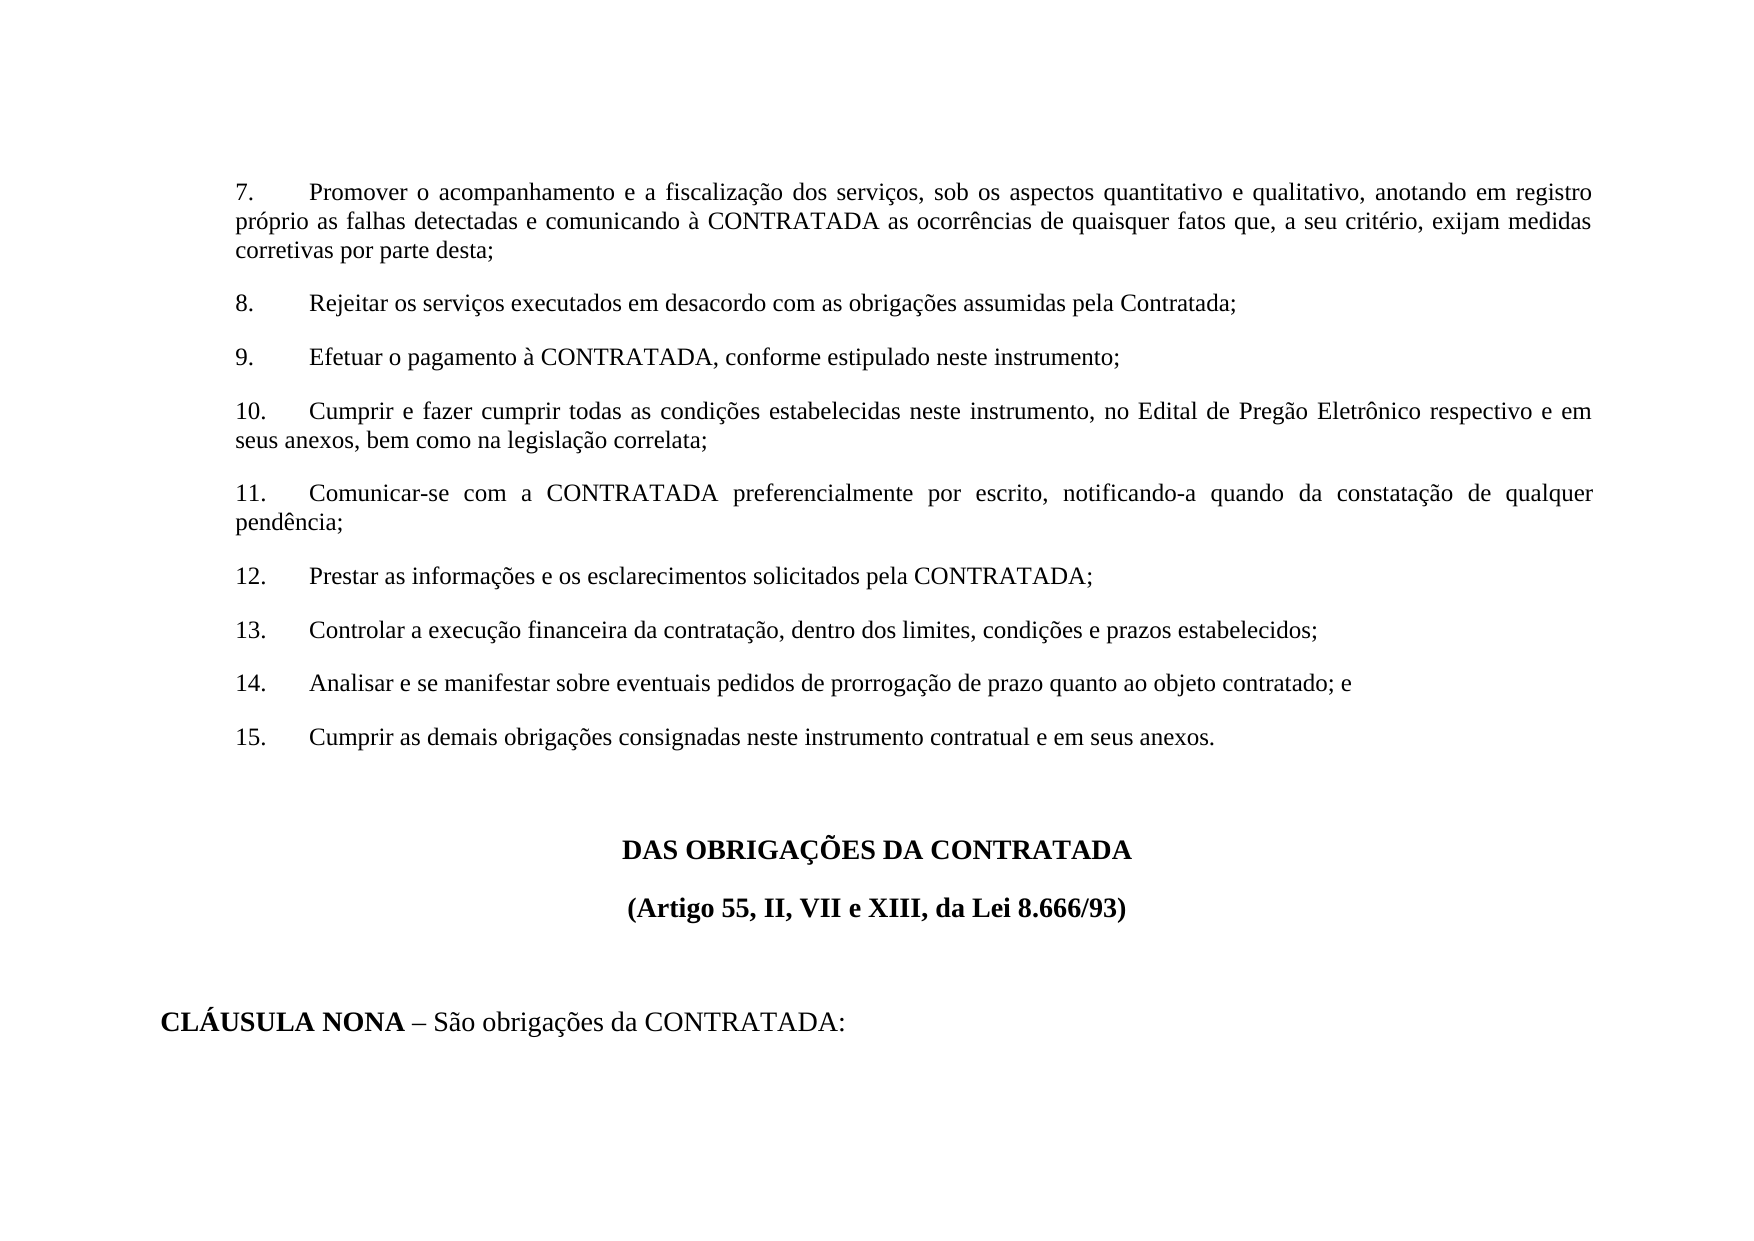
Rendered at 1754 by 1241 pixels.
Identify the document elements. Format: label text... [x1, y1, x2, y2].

text (Artigo 55, II, VII e XIII, da Lei 8.666/93) [160, 891, 1594, 923]
list Prestar as informações e os esclarecimentos solicitados pela CONTRATADA; [235, 561, 1594, 590]
list Efetuar o pagamento à CONTRATADA, conforme estipulado neste instrumento; [235, 342, 1594, 371]
list Promover o acompanhamento e a fiscalização dos serviços, sob os aspectos quantitativo e qualitativo, anotando em registro próprio as falhas detectadas e comunicando à CONTRATADA as ocorrências de quaisquer fatos que, a seu critério, exijam medidas corretivas por parte desta; [235, 177, 1594, 263]
list Rejeitar os serviços executados em desacordo com as obrigações assumidas pela Contratada; [235, 288, 1594, 317]
list Cumprir e fazer cumprir todas as condições estabelecidas neste instrumento, no Edital de Pregão Eletrônico respectivo e em seus anexos, bem como na legislação correlata; [235, 396, 1594, 453]
list Analisar e se manifestar sobre eventuais pedidos de prorrogação de prazo quanto ao objeto contratado; e [235, 668, 1594, 697]
text DAS OBRIGAÇÕES DA CONTRATADA [160, 833, 1594, 866]
text CLÁUSULA NONA – São obrigações da CONTRATADA: [160, 1006, 1594, 1038]
list Cumprir as demais obrigações consignadas neste instrumento contratual e em seus anexos. [235, 722, 1594, 751]
list Controlar a execução financeira da contratação, dentro dos limites, condições e prazos estabelecidos; [235, 615, 1594, 643]
list Comunicar-se com a CONTRATADA preferencialmente por escrito, notificando-a quando da constatação de qualquer pendência; [235, 478, 1594, 536]
